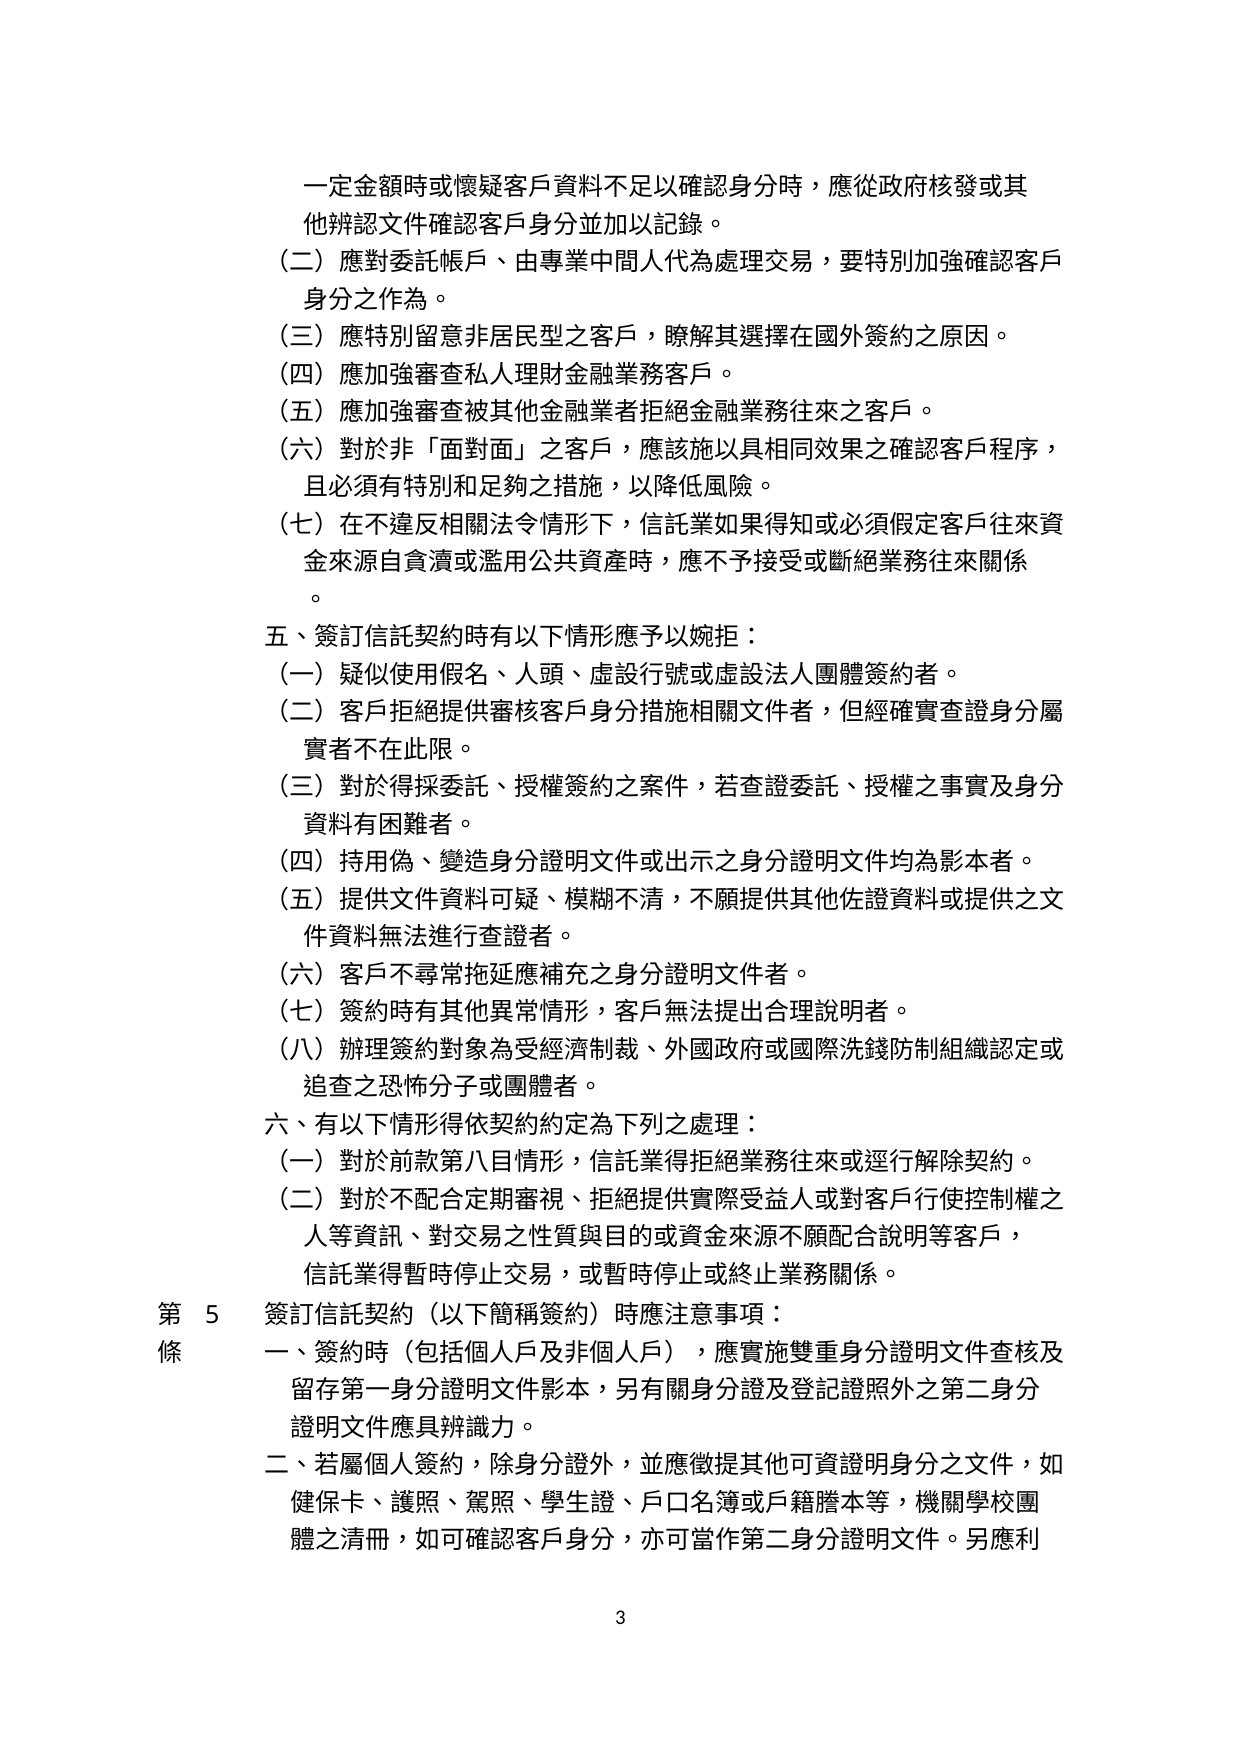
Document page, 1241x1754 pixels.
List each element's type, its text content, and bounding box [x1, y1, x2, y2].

table_cell 一定金額時或懷疑客戶資料不足以確認身分時，應從政府核發或其 他辨認文件確認客戶身分並加以記錄。 （二）應對委託帳戶、由專業中間人代為處理交易，要特別加強確認客戶 身分之作為。 （三）應特別留意非居民型之客戶，瞭解其選擇在國外簽約之原因。 （四）應加強審查私人理財金融業務客戶。 （五）應加強審查被其他金融業者拒絕金融業務往來之客戶。 （六）對於非「面對面」之客戶，應該施以具相同效果之確認客戶程序， 且必須有特別和足夠之措施，以降低風險。 （七）在不違反相關法令情形下，信託業如果得知或必須假定客戶往來資 金來源自貪瀆或濫用公共資產時，應不予接受或斷絕業務往來關係 。 五、簽訂信託契約時有以下情形應予以婉拒： （一）疑似使用假名、人頭、虛設行號或虛設法人團體簽約者。 （二）客戶拒絕提供審核客戶身分措施相關文件者，但經確實查證身分屬 實者不在此限。 （三）對於得採委託、授權簽約之案件，若查證委託、授權之事實及身分 資料有困難者。 （四）持用偽、變造身分證明文件或出示之身分證明文件均為影本者。 （五）提供文件資料可疑、模糊不清，不願提供其他佐證資料或提供之文 件資料無法進行查證者。 （六）客戶不尋常拖延應補充之身分證明文件者。 （七）簽約時有其他異常情形，客戶無法提出合理說明者。 （八）辦理簽約對象為受經濟制裁、外國政府或國際洗錢防制組織認定或 追查之恐怖分子或團體者。 六、有以下情形得依契約約定為下列之處理： （一）對於前款第八目情形，信託業得拒絕業務往來或逕行解除契約。 （二）對於不配合定期審視、拒絕提供實際受益人或對客戶行使控制權之 人等資訊、對交易之性質與目的或資金來源不願配合說明等客戶， 信託業得暫時停止交易，或暫時停止或終止業務關係。 [263, 165, 1084, 1293]
table_cell 簽訂信託契約（以下簡稱簽約）時應注意事項： 一、簽約時（包括個人戶及非個人戶），應實施雙重身分證明文件查核及 留存第一身分證明文件影本，另有關身分證及登記證照外之第二身分 證明文件應具辨識力。 二、若屬個人簽約，除身分證外，並應徵提其他可資證明身分之文件，如 健保卡、護照、駕照、學生證、戶口名簿或戶籍謄本等，機關學校團 體之清冊，如可確認客戶身分，亦可當作第二身分證明文件。另應利 [263, 1293, 1084, 1558]
table_cell 第 5 條 [156, 1293, 262, 1558]
table_cell [156, 165, 262, 1293]
